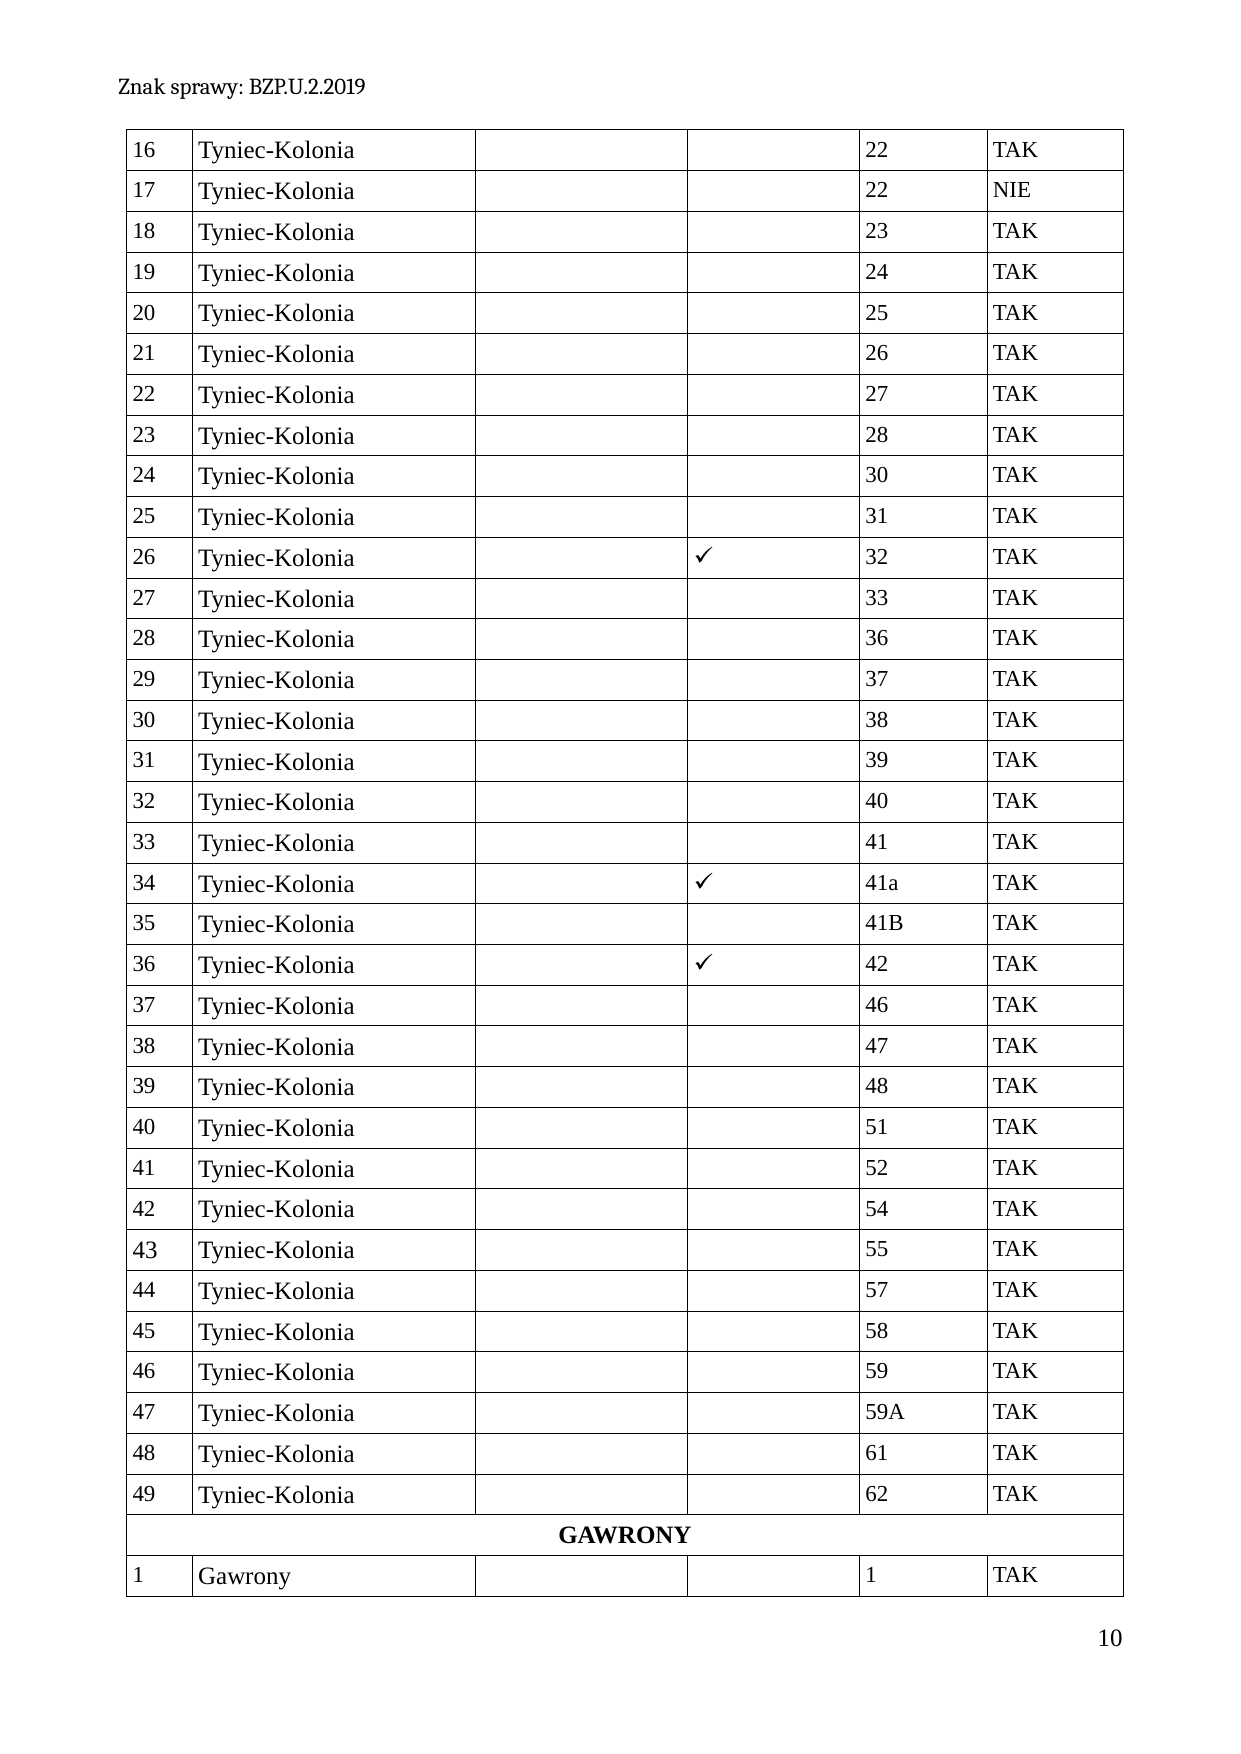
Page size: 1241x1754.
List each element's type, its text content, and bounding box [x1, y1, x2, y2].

table_cell 33 [860, 579, 987, 618]
table_cell 28 [127, 619, 192, 659]
table_cell [688, 1393, 859, 1433]
table_cell TAK [988, 1393, 1123, 1433]
table_cell 18 [127, 212, 192, 252]
table_cell [688, 1026, 859, 1066]
table_cell 42 [860, 945, 987, 985]
table_cell [476, 1189, 687, 1229]
table_cell [476, 904, 687, 944]
table_cell 27 [860, 375, 987, 414]
table_cell [476, 1393, 687, 1433]
table_cell 48 [127, 1434, 192, 1473]
table_cell [688, 1434, 859, 1473]
table_cell Tyniec-Kolonia [193, 293, 475, 333]
table_cell 26 [127, 538, 192, 577]
table_cell 31 [860, 497, 987, 537]
table_cell TAK [988, 1230, 1123, 1270]
table_cell TAK [988, 741, 1123, 781]
table_cell TAK [988, 1108, 1123, 1148]
table_cell [476, 823, 687, 862]
table_cell [688, 619, 859, 659]
table_cell 61 [860, 1434, 987, 1473]
table_cell TAK [988, 660, 1123, 699]
table_cell 38 [860, 701, 987, 740]
table_cell TAK [988, 579, 1123, 618]
table_cell Tyniec-Kolonia [193, 416, 475, 455]
table_cell [476, 619, 687, 659]
table_cell 42 [127, 1189, 192, 1229]
table_cell [476, 1556, 687, 1596]
table_cell [476, 171, 687, 211]
table_cell [476, 579, 687, 618]
table_cell TAK [988, 497, 1123, 537]
table_cell Tyniec-Kolonia [193, 1067, 475, 1107]
table_cell [688, 293, 859, 333]
table_cell Tyniec-Kolonia [193, 945, 475, 985]
table_cell 24 [860, 253, 987, 292]
table_cell 22 [127, 375, 192, 414]
table_cell 1 [860, 1556, 987, 1596]
table_cell NIE [988, 171, 1123, 211]
table_cell [688, 904, 859, 944]
table_cell TAK [988, 1271, 1123, 1311]
table_cell TAK [988, 619, 1123, 659]
table_cell 48 [860, 1067, 987, 1107]
table_cell [476, 864, 687, 903]
table_cell [688, 334, 859, 374]
table_cell 41B [860, 904, 987, 944]
table_cell Tyniec-Kolonia [193, 1434, 475, 1473]
table_cell [688, 171, 859, 211]
table_cell 46 [860, 986, 987, 1025]
table_cell [688, 416, 859, 455]
table_cell [476, 130, 687, 170]
table_cell TAK [988, 1312, 1123, 1351]
table_cell 36 [127, 945, 192, 985]
table_cell 30 [860, 456, 987, 496]
table_cell [476, 660, 687, 699]
table_cell TAK [988, 253, 1123, 292]
table_cell [688, 1475, 859, 1514]
table_cell [688, 497, 859, 537]
table_cell [476, 782, 687, 822]
table_cell [476, 1230, 687, 1270]
table_cell 57 [860, 1271, 987, 1311]
table_cell [688, 579, 859, 618]
table_cell TAK [988, 823, 1123, 862]
table_cell Tyniec-Kolonia [193, 741, 475, 781]
table_cell 40 [127, 1108, 192, 1148]
table_cell [476, 701, 687, 740]
table_cell [476, 1026, 687, 1066]
table_cell Tyniec-Kolonia [193, 864, 475, 903]
table_cell TAK [988, 1189, 1123, 1229]
table_cell 37 [860, 660, 987, 699]
table_cell TAK [988, 212, 1123, 252]
table_cell 33 [127, 823, 192, 862]
table_cell Tyniec-Kolonia [193, 579, 475, 618]
table_cell [688, 741, 859, 781]
table_cell 44 [127, 1271, 192, 1311]
table_cell [476, 945, 687, 985]
table_cell TAK [988, 782, 1123, 822]
table_cell TAK [988, 130, 1123, 170]
table_cell [688, 1352, 859, 1392]
table_cell 32 [127, 782, 192, 822]
table_cell Tyniec-Kolonia [193, 619, 475, 659]
table_cell TAK [988, 1352, 1123, 1392]
table_cell 39 [127, 1067, 192, 1107]
table_cell 31 [127, 741, 192, 781]
table_cell [688, 864, 859, 903]
table_cell [688, 1312, 859, 1351]
table_cell 36 [860, 619, 987, 659]
table_cell [688, 823, 859, 862]
table_cell [688, 375, 859, 414]
table_cell [476, 416, 687, 455]
table_cell 25 [860, 293, 987, 333]
table_cell Tyniec-Kolonia [193, 1271, 475, 1311]
table_cell 29 [127, 660, 192, 699]
table_cell Tyniec-Kolonia [193, 334, 475, 374]
table_cell 38 [127, 1026, 192, 1066]
table_cell [688, 1271, 859, 1311]
table_cell 16 [127, 130, 192, 170]
table_cell Tyniec-Kolonia [193, 212, 475, 252]
table_cell [688, 782, 859, 822]
table_cell TAK [988, 701, 1123, 740]
table_cell [688, 456, 859, 496]
table_cell 41a [860, 864, 987, 903]
table_cell 37 [127, 986, 192, 1025]
table_cell Tyniec-Kolonia [193, 1189, 475, 1229]
table_cell TAK [988, 334, 1123, 374]
table_cell 24 [127, 456, 192, 496]
table_cell 47 [860, 1026, 987, 1066]
table_cell TAK [988, 538, 1123, 577]
table_cell 32 [860, 538, 987, 577]
table_cell Tyniec-Kolonia [193, 456, 475, 496]
table_cell 54 [860, 1189, 987, 1229]
table_cell 30 [127, 701, 192, 740]
table_cell Tyniec-Kolonia [193, 904, 475, 944]
table_cell TAK [988, 1067, 1123, 1107]
table_cell 17 [127, 171, 192, 211]
table_cell 62 [860, 1475, 987, 1514]
table_cell [476, 212, 687, 252]
table_cell [476, 741, 687, 781]
table_cell 34 [127, 864, 192, 903]
table_cell [476, 986, 687, 1025]
table_cell Tyniec-Kolonia [193, 538, 475, 577]
table_cell 35 [127, 904, 192, 944]
table_cell [688, 986, 859, 1025]
table_cell 43 [127, 1230, 192, 1270]
table_cell [476, 497, 687, 537]
table_cell TAK [988, 1026, 1123, 1066]
table_cell Tyniec-Kolonia [193, 253, 475, 292]
table_cell TAK [988, 456, 1123, 496]
table_cell [688, 660, 859, 699]
table_cell Tyniec-Kolonia [193, 701, 475, 740]
table_cell Tyniec-Kolonia [193, 171, 475, 211]
table_cell 49 [127, 1475, 192, 1514]
table_cell [476, 1475, 687, 1514]
table_cell Tyniec-Kolonia [193, 1230, 475, 1270]
table_cell 21 [127, 334, 192, 374]
table_cell Tyniec-Kolonia [193, 1026, 475, 1066]
table_cell Tyniec-Kolonia [193, 660, 475, 699]
table_cell TAK [988, 375, 1123, 414]
table_cell TAK [988, 1556, 1123, 1596]
table_cell 41 [127, 1149, 192, 1188]
table_cell 41 [860, 823, 987, 862]
table_cell 58 [860, 1312, 987, 1351]
table_cell [476, 1149, 687, 1188]
table_cell 47 [127, 1393, 192, 1433]
table_cell [688, 1556, 859, 1596]
table_cell Tyniec-Kolonia [193, 1312, 475, 1351]
table_cell 22 [860, 130, 987, 170]
table_cell [476, 375, 687, 414]
table_cell 28 [860, 416, 987, 455]
table_cell 40 [860, 782, 987, 822]
table_cell [476, 293, 687, 333]
table_cell 22 [860, 171, 987, 211]
table_cell 55 [860, 1230, 987, 1270]
table_cell TAK [988, 1475, 1123, 1514]
table_cell Tyniec-Kolonia [193, 782, 475, 822]
table_cell Tyniec-Kolonia [193, 823, 475, 862]
table_cell TAK [988, 1434, 1123, 1473]
table_cell [688, 1149, 859, 1188]
table_cell 25 [127, 497, 192, 537]
table_cell 20 [127, 293, 192, 333]
table_cell [476, 1352, 687, 1392]
table_cell 59 [860, 1352, 987, 1392]
table_cell 1 [127, 1556, 192, 1596]
table_cell 51 [860, 1108, 987, 1148]
table_cell [476, 1312, 687, 1351]
table_cell [476, 334, 687, 374]
table_cell Tyniec-Kolonia [193, 1393, 475, 1433]
table_cell Tyniec-Kolonia [193, 1475, 475, 1514]
table_cell 19 [127, 253, 192, 292]
table_cell TAK [988, 945, 1123, 985]
table_cell Tyniec-Kolonia [193, 1352, 475, 1392]
table_cell [688, 1230, 859, 1270]
table_cell TAK [988, 904, 1123, 944]
table_cell [688, 1067, 859, 1107]
table_cell [476, 1108, 687, 1148]
table_cell 26 [860, 334, 987, 374]
table_cell GAWRONY [127, 1515, 1123, 1555]
table_cell [688, 945, 859, 985]
table_cell [688, 701, 859, 740]
table_cell [688, 1189, 859, 1229]
table_cell TAK [988, 293, 1123, 333]
table_cell 46 [127, 1352, 192, 1392]
table_cell 23 [127, 416, 192, 455]
table_cell TAK [988, 1149, 1123, 1188]
table_cell [476, 1434, 687, 1473]
table_cell Tyniec-Kolonia [193, 130, 475, 170]
table_cell [476, 456, 687, 496]
table_cell Tyniec-Kolonia [193, 1149, 475, 1188]
table_cell [688, 253, 859, 292]
table_cell [476, 253, 687, 292]
table_cell 23 [860, 212, 987, 252]
table_cell TAK [988, 416, 1123, 455]
table_cell Tyniec-Kolonia [193, 375, 475, 414]
table_cell 59A [860, 1393, 987, 1433]
table_cell Tyniec-Kolonia [193, 497, 475, 537]
table_cell Gawrony [193, 1556, 475, 1596]
table_cell [688, 130, 859, 170]
table_cell [688, 212, 859, 252]
table_cell 39 [860, 741, 987, 781]
table_cell 27 [127, 579, 192, 618]
table_cell [476, 1271, 687, 1311]
table_cell TAK [988, 864, 1123, 903]
table_cell Tyniec-Kolonia [193, 986, 475, 1025]
table_cell [476, 1067, 687, 1107]
table_cell 45 [127, 1312, 192, 1351]
table_cell [688, 538, 859, 577]
table_cell [476, 538, 687, 577]
table_cell [688, 1108, 859, 1148]
table_cell Tyniec-Kolonia [193, 1108, 475, 1148]
table_cell 52 [860, 1149, 987, 1188]
table_cell TAK [988, 986, 1123, 1025]
